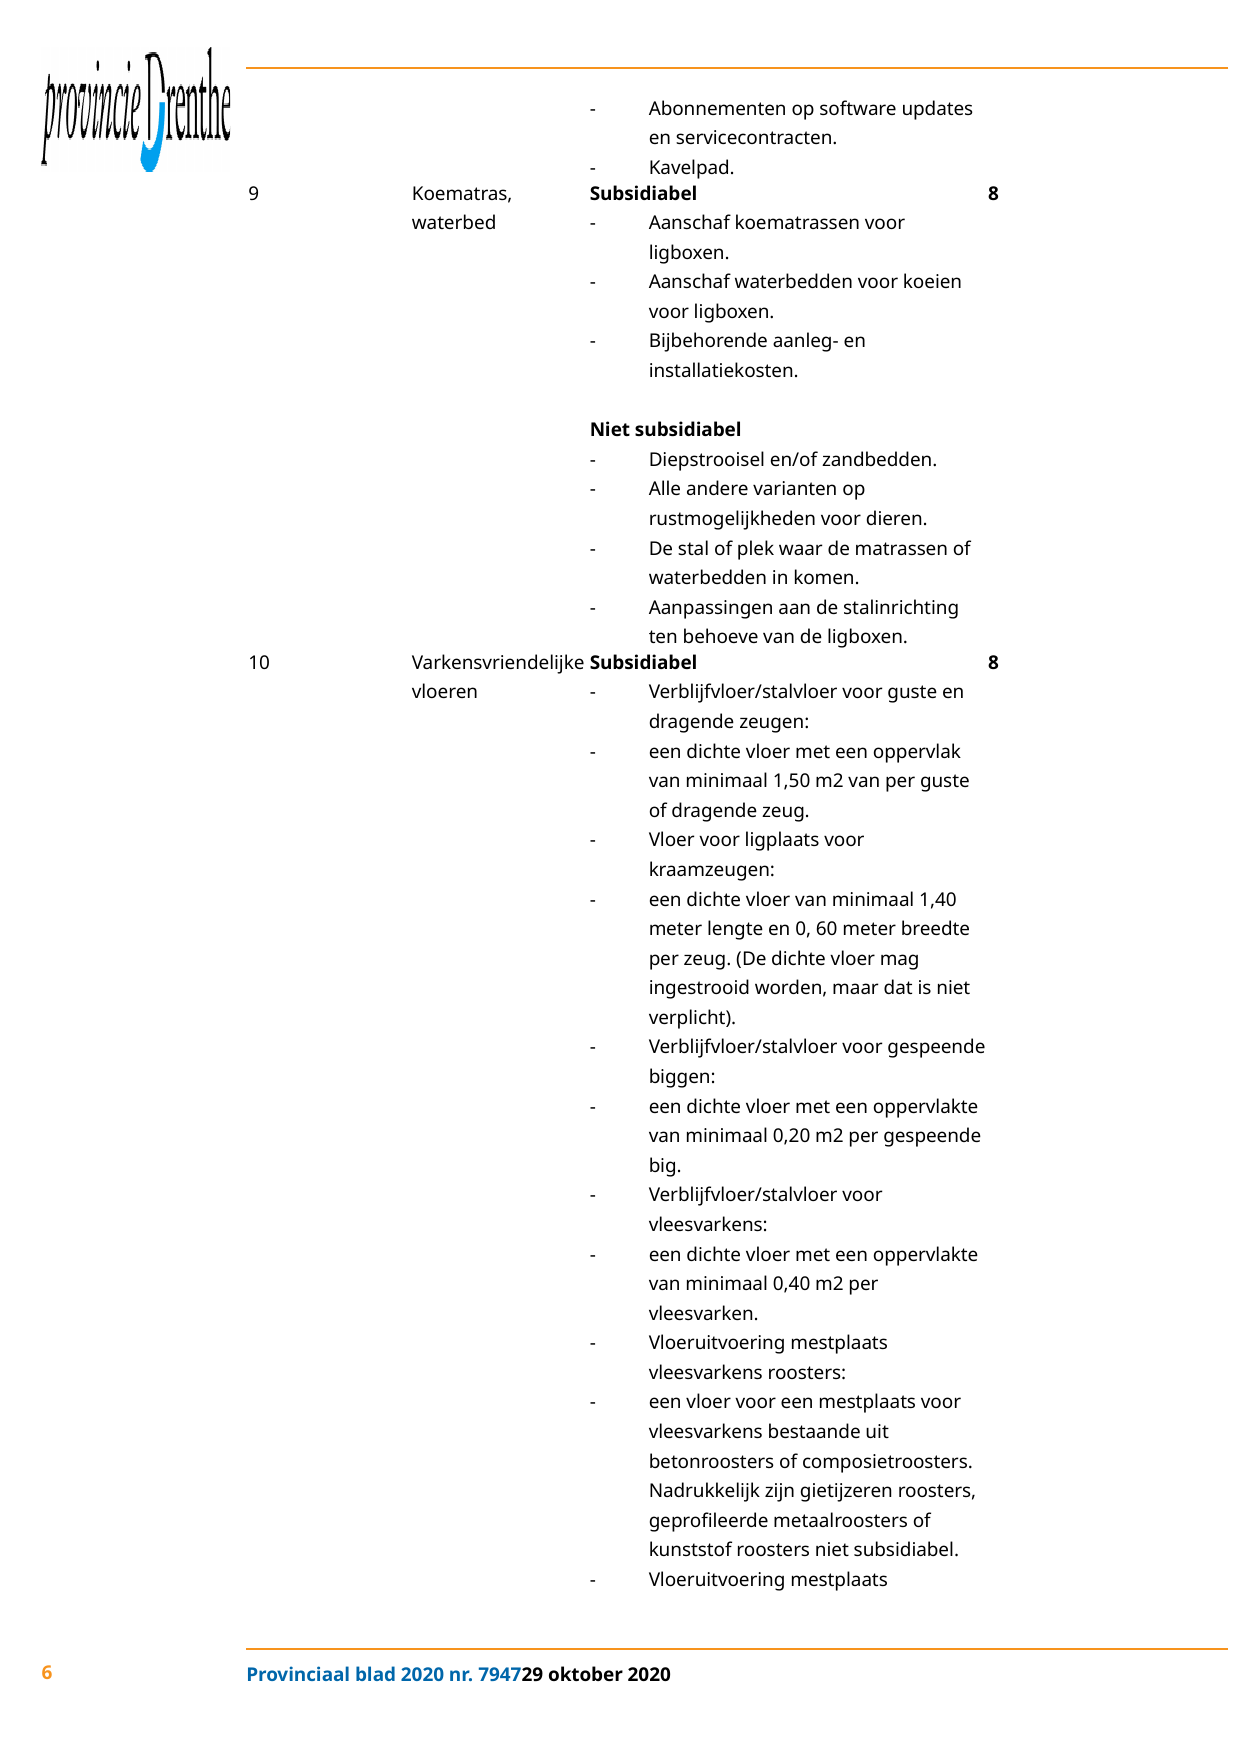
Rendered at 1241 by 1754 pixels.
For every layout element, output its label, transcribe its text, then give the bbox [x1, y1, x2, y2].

table_cell 9 [248, 180, 412, 649]
table_cell Abonnementen op software updates en servicecontracten. Kavelpad. [590, 95, 988, 180]
table_cell [248, 95, 412, 180]
table_cell Varkensvriendelijke vloeren [412, 649, 589, 1592]
table_cell 8 [988, 649, 1152, 1592]
table_cell Subsidiabel Aanschaf koematrassen voor ligboxen. Aanschaf waterbedden voor koeien voor ligboxen. Bijbehorende aanleg- en installatiekosten. Niet subsidiabel Diepstrooisel en/of zandbedden. Alle andere varianten op rustmogelijkheden voor dieren. De stal of plek waar de matrassen of waterbedden in komen. Aanpassingen aan de stalinrichting ten behoeve van de ligboxen. [590, 180, 988, 649]
table_cell 10 [248, 649, 412, 1592]
table_cell 8 [988, 180, 1152, 649]
table_cell [412, 95, 589, 180]
table_cell [988, 95, 1152, 180]
picture [41, 47, 231, 172]
table_cell Koematras, waterbed [412, 180, 589, 649]
table_cell Subsidiabel Verblijfvloer/stalvloer voor guste en dragende zeugen: een dichte vloer met een oppervlak van minimaal 1,50 m2 van per guste of dragende zeug. Vloer voor ligplaats voor kraamzeugen: een dichte vloer van minimaal 1,40 meter lengte en 0, 60 meter breedte per zeug. (De dichte vloer mag ingestrooid worden, maar dat is niet verplicht). Verblijfvloer/stalvloer voor gespeende biggen: een dichte vloer met een oppervlakte van minimaal 0,20 m2 per gespeende big. Verblijfvloer/stalvloer voor vleesvarkens: een dichte vloer met een oppervlakte van minimaal 0,40 m2 per vleesvarken. Vloeruitvoering mestplaats vleesvarkens roosters: een vloer voor een mestplaats voor vleesvarkens bestaande uit betonroosters of composietroosters. Nadrukkelijk zijn gietijzeren roosters, geprofileerde metaalroosters of kunststof roosters niet subsidiabel. Vloeruitvoering mestplaats [590, 649, 988, 1592]
